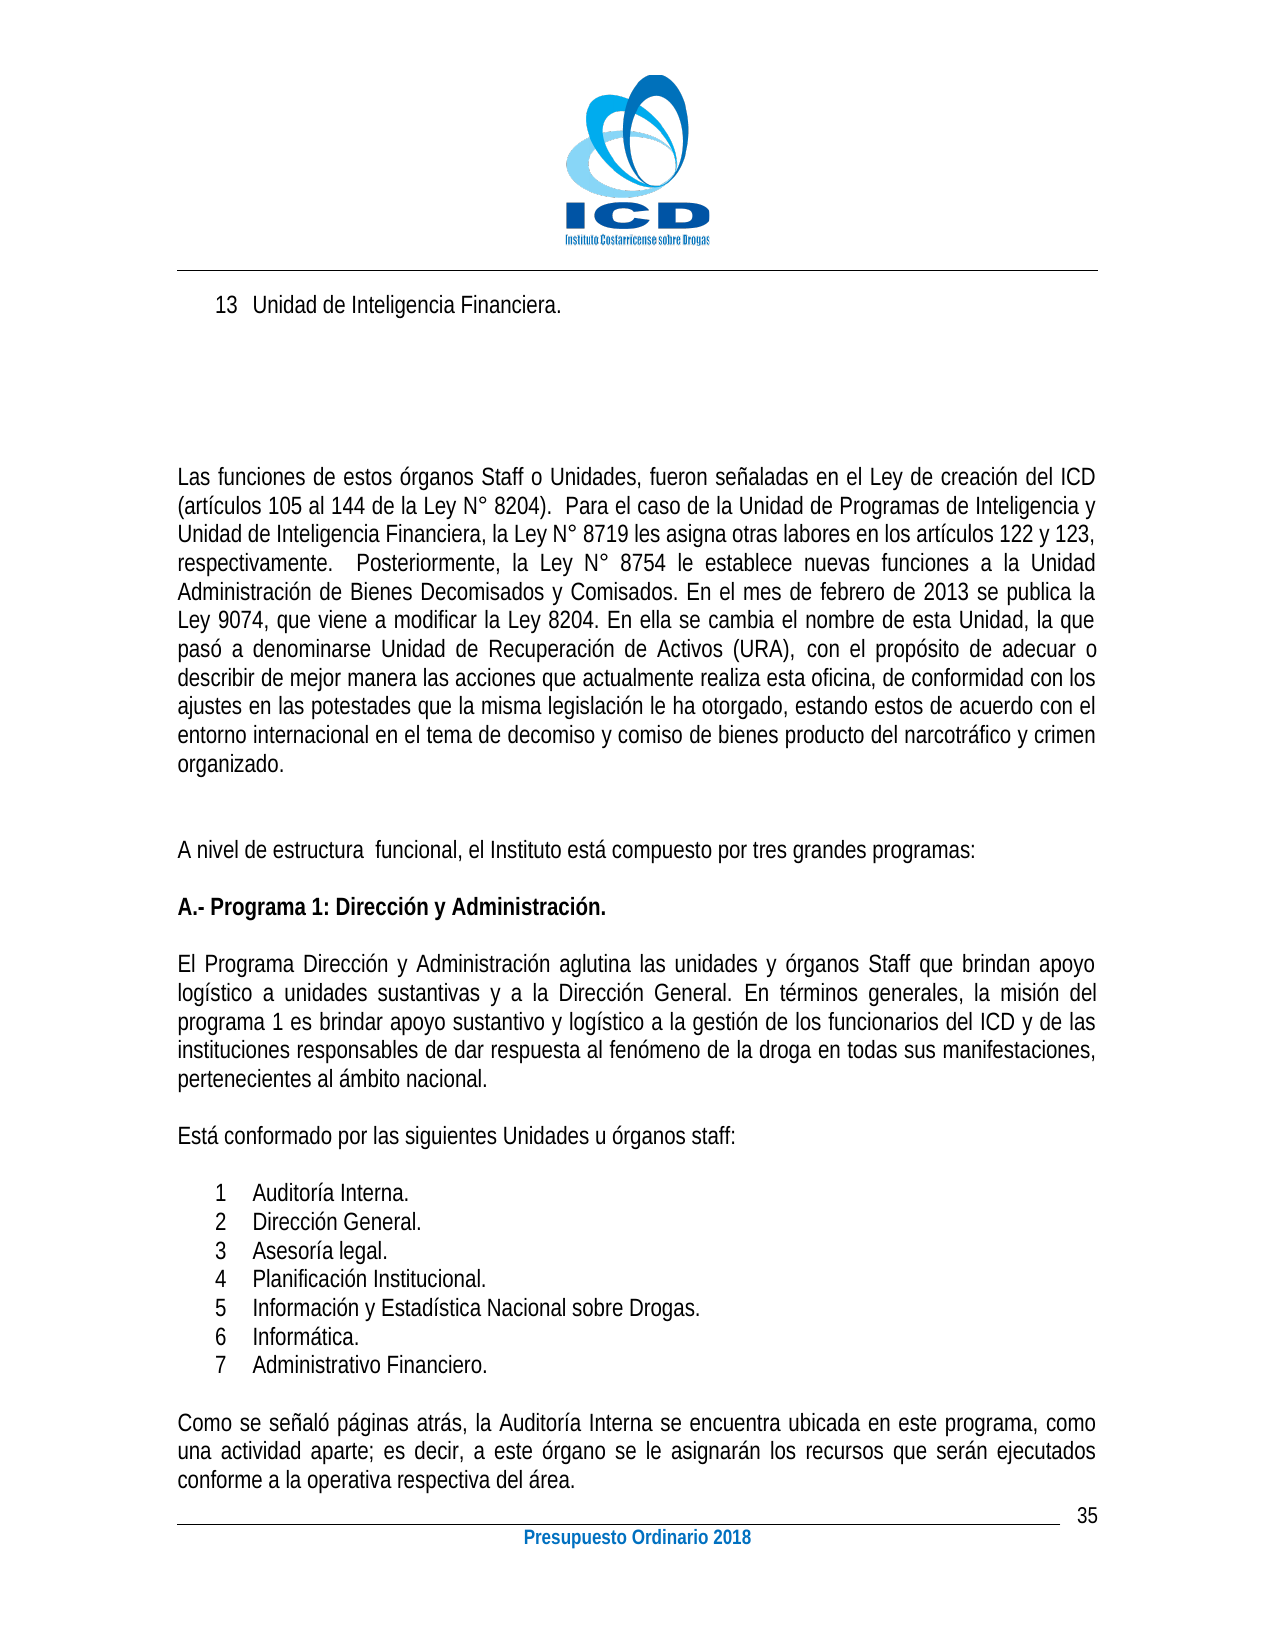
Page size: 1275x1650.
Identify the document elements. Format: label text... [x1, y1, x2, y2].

list Dirección General. [177, 1207, 1098, 1236]
text A.- Programa 1: Dirección y Administración. [177, 892, 1098, 921]
list Planificación Institucional. [177, 1264, 1098, 1293]
list Administrativo Financiero. [177, 1350, 1098, 1379]
text Las funciones de estos órganos Staff o Unidades, fueron señaladas en el Ley de creación del ICD (artículos 105 al 144 de la Ley N° 8204). Para el caso de la Unidad de Programas de Inteligencia y Unidad de Inteligencia Financiera, la Ley N° 8719 les asigna otras labores en los artículos 122 y 123, respectivamente. Posteriormente, la Ley N° 8754 le establece nuevas funciones a la Unidad Administración de Bienes Decomisados y Comisados. En el mes de febrero de 2013 se publica la Ley 9074, que viene a modificar la Ley 8204. En ella se cambia el nombre de esta Unidad, la que pasó a denominarse Unidad de Recuperación de Activos (URA), con el propósito de adecuar o describir de mejor manera las acciones que actualmente realiza esta oficina, de conformidad con los ajustes en las potestades que la misma legislación le ha otorgado, estando estos de acuerdo con el entorno internacional en el tema de decomiso y comiso de bienes producto del narcotráfico y crimen organizado. [177, 462, 1098, 777]
text El Programa Dirección y Administración aglutina las unidades y órganos Staff que brindan apoyo logístico a unidades sustantivas y a la Dirección General. En términos generales, la misión del programa 1 es brindar apoyo sustantivo y logístico a la gestión de los funcionarios del ICD y de las instituciones responsables de dar respuesta al fenómeno de la droga en todas sus manifestaciones, pertenecientes al ámbito nacional. [177, 949, 1098, 1092]
list Informática. [177, 1322, 1098, 1350]
list Auditoría Interna. [177, 1178, 1098, 1207]
list Asesoría legal. [177, 1236, 1098, 1264]
text A nivel de estructura funcional, el Instituto está compuesto por tres grandes programas: [177, 834, 1098, 863]
list Información y Estadística Nacional sobre Drogas. [177, 1293, 1098, 1322]
text Está conformado por las siguientes Unidades u órganos staff: [177, 1121, 1098, 1150]
list Unidad de Inteligencia Financiera. [177, 290, 1098, 319]
text Como se señaló páginas atrás, la Auditoría Interna se encuentra ubicada en este programa, como una actividad aparte; es decir, a este órgano se le asignarán los recursos que serán ejecutados conforme a la operativa respectiva del área. [177, 1407, 1098, 1493]
